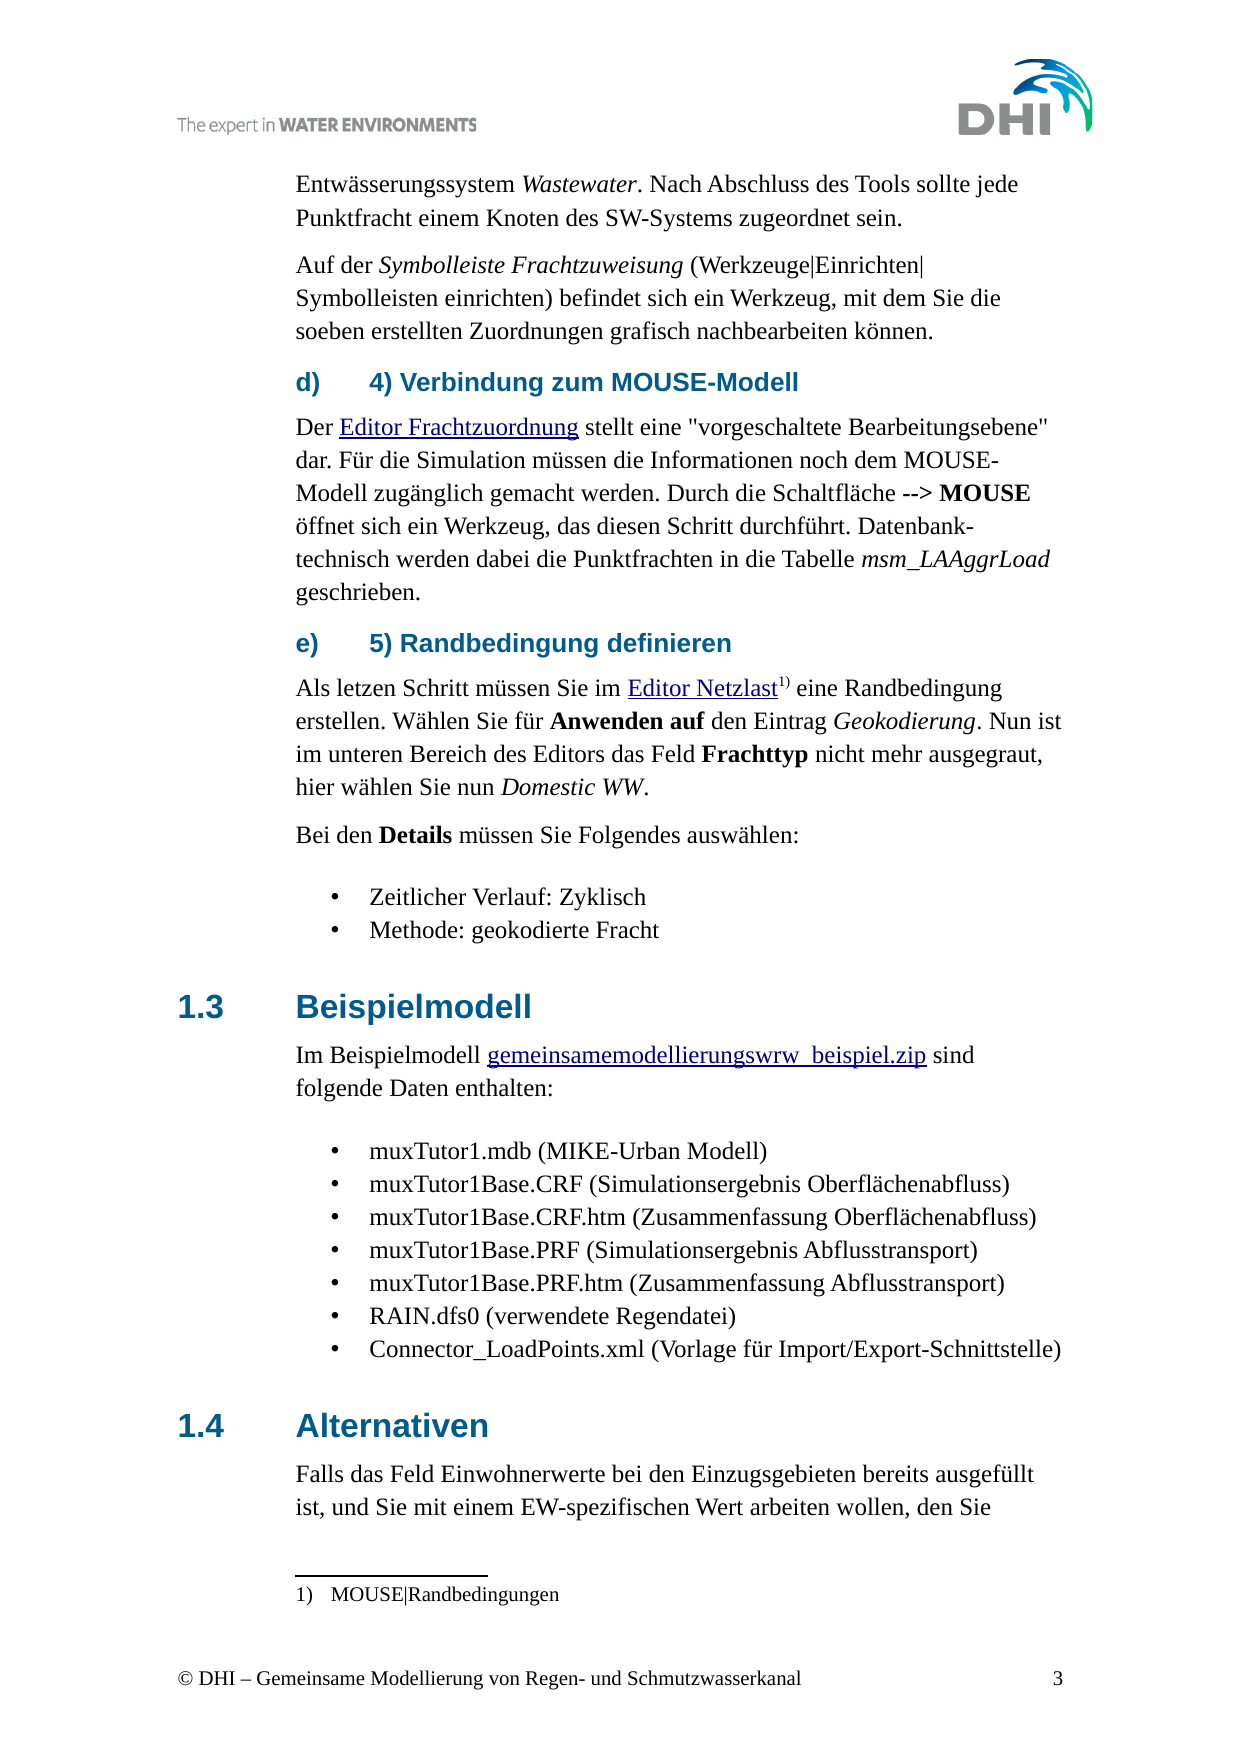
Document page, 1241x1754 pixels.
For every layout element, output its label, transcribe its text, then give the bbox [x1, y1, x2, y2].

text Falls das Feld Einwohnerwerte bei den Einzugsgebieten bereits ausgefüllt ist, und Sie mit einem EW-spezifischen Wert arbeiten wollen, den Sie [295, 1459, 1063, 1521]
subtitle Alternativen [177, 1405, 1063, 1444]
subtitle 5) Randbedingung definieren [295, 628, 1063, 658]
list muxTutor1Base.PRF.htm (Zusammenfassung Abflusstransport) [339, 1268, 1063, 1297]
picture [177, 117, 477, 135]
text Der Editor Frachtzuordnung stellt eine "vorgeschaltete Bearbeitungsebene" dar. Für die Simulation müssen die Informationen noch dem MOUSE-Modell zugänglich gemacht werden. Durch die Schaltfläche --> MOUSE öffnet sich ein Werkzeug, das diesen Schritt durchführt. Datenbank-technisch werden dabei die Punktfrachten in die Tabelle msm_LAAggrLoad geschrieben. [295, 412, 1063, 606]
list Zeitlicher Verlauf: Zyklisch [339, 882, 1063, 911]
list muxTutor1.mdb (MIKE-Urban Modell) [339, 1136, 1063, 1164]
text Im Beispielmodell gemeinsamemodellierungswrw_beispiel.zip sind folgende Daten enthalten: [295, 1040, 1063, 1102]
picture [958, 59, 1093, 135]
list muxTutor1Base.PRF (Simulationsergebnis Abflusstransport) [339, 1235, 1063, 1264]
list Methode: geokodierte Fracht [339, 915, 1063, 944]
text MOUSE|Randbedingungen [295, 1582, 1063, 1606]
list muxTutor1Base.CRF.htm (Zusammenfassung Oberflächenabfluss) [339, 1202, 1063, 1231]
text Auf der Symbolleiste Frachtzuweisung (Werkzeuge|Einrichten|Symbolleisten einrichten) befindet sich ein Werkzeug, mit dem Sie die soeben erstellten Zuordnungen grafisch nachbearbeiten können. [295, 250, 1063, 345]
subtitle Beispielmodell [177, 987, 1063, 1026]
list muxTutor1Base.CRF (Simulationsergebnis Oberflächenabfluss) [339, 1169, 1063, 1198]
subtitle 4) Verbindung zum MOUSE-Modell [295, 367, 1063, 397]
text Als letzen Schritt müssen Sie im Editor Netzlast eine Randbedingung erstellen. Wählen Sie für Anwenden auf den Eintrag Geokodierung. Nun ist im unteren Bereich des Editors das Feld Frachttyp nicht mehr ausgegraut, hier wählen Sie nun Domestic WW. [295, 673, 1063, 801]
list RAIN.dfs0 (verwendete Regendatei) [339, 1301, 1063, 1330]
list Connector_LoadPoints.xml (Vorlage für Import/Export-Schnittstelle) [339, 1334, 1063, 1363]
text Bei den Details müssen Sie Folgendes auswählen: [295, 820, 1063, 849]
text Entwässerungssystem Wastewater. Nach Abschluss des Tools sollte jede Punktfracht einem Knoten des SW-Systems zugeordnet sein. [295, 169, 1063, 231]
